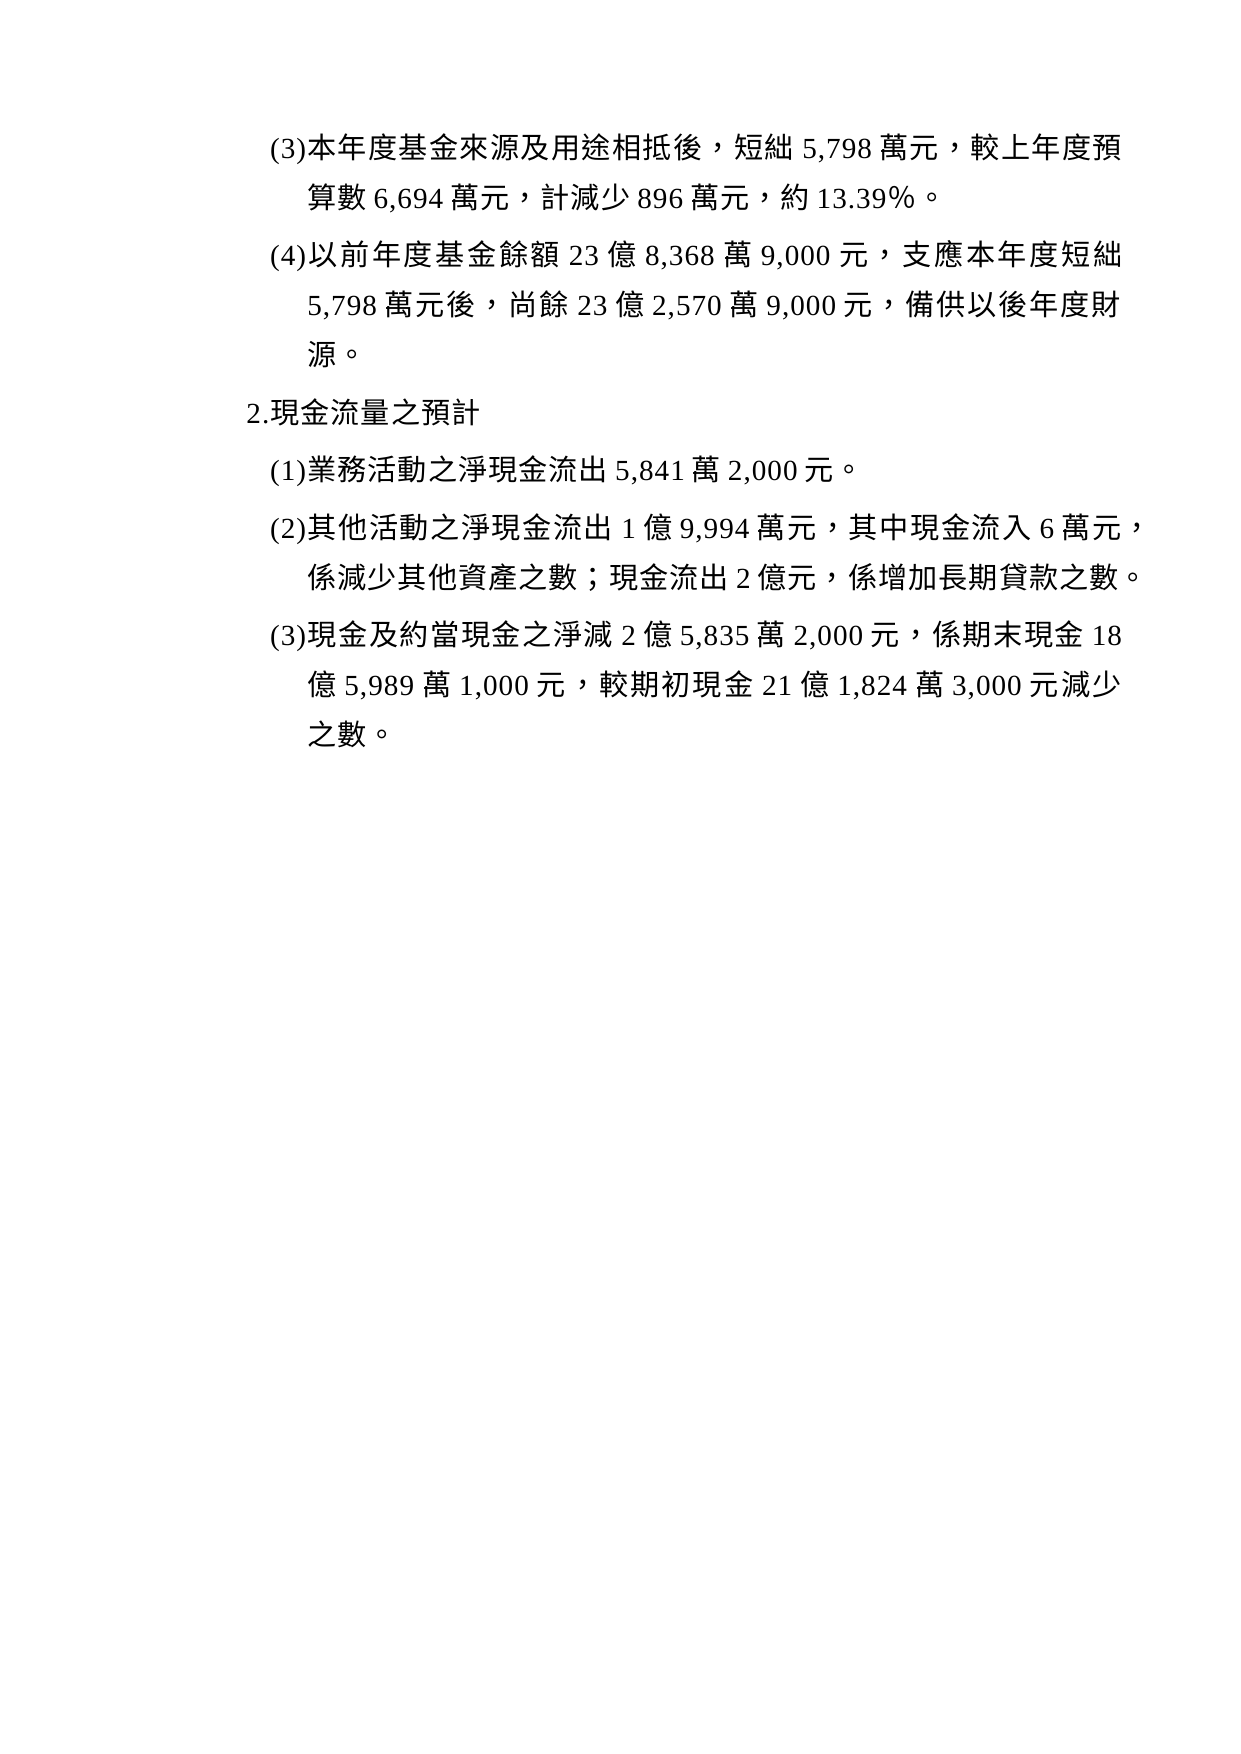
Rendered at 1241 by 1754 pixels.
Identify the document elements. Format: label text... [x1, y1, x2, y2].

text 2.現金流量之預計 [246, 383, 1122, 433]
text (1)業務活動之淨現金流出5,841萬2,000元。 [270, 441, 1122, 491]
text (3)現金及約當現金之淨減2億5,835萬2,000元，係期末現金18億5,989萬1,000元，較期初現金21億1,824萬3,000元減少之數。 [270, 606, 1122, 756]
text (2)其他活動之淨現金流出1億9,994萬元，其中現金流入6萬元，係減少其他資產之數；現金流出2億元，係增加長期貸款之數。 [270, 498, 1122, 598]
text (3)本年度基金來源及用途相抵後，短絀5,798萬元，較上年度預算數6,694萬元，計減少896萬元，約13.39％。 [270, 118, 1122, 218]
text (4)以前年度基金餘額23億8,368萬9,000元，支應本年度短絀5,798萬元後，尚餘23億2,570萬9,000元，備供以後年度財源。 [270, 226, 1122, 376]
